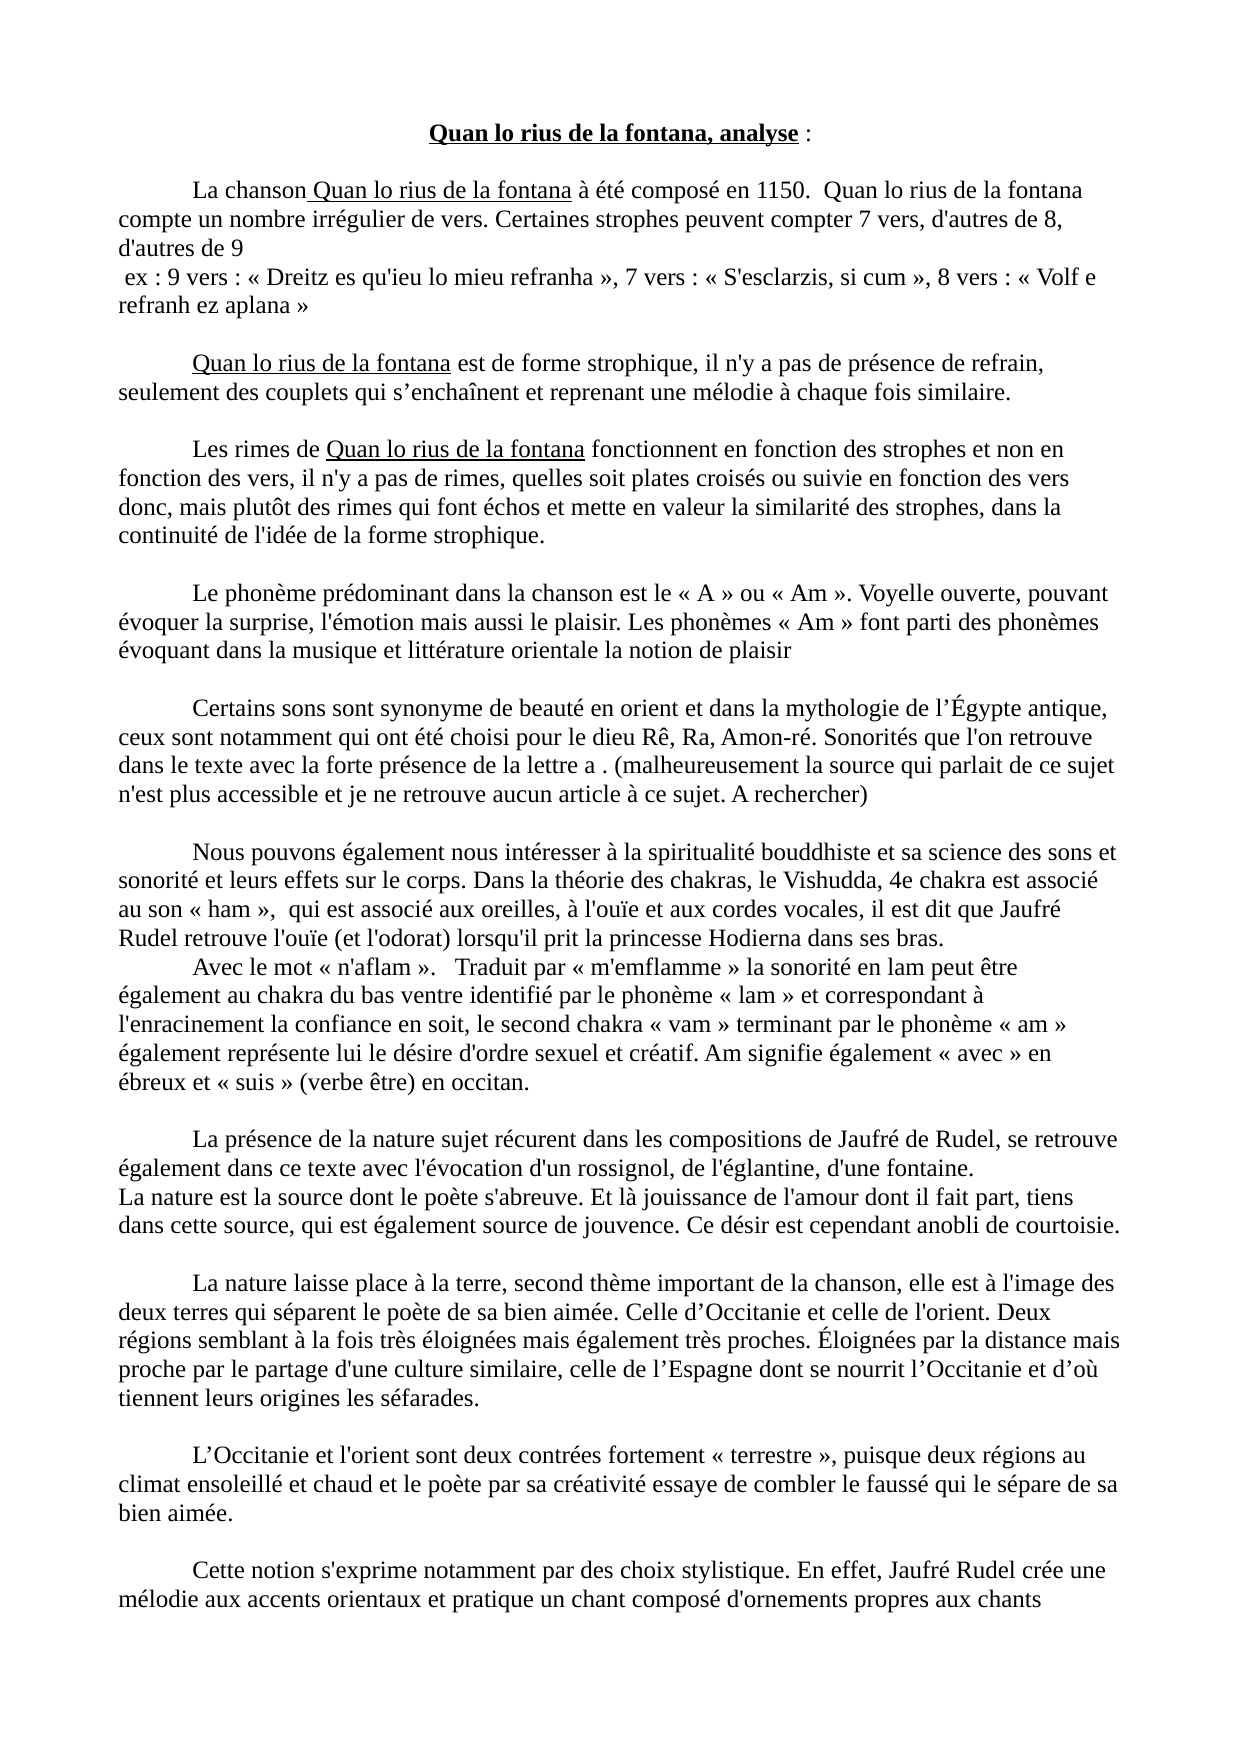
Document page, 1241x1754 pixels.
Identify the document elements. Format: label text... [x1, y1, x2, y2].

text Cette notion s'exprime notamment par des choix stylistique. En effet, Jaufré Rudel crée une mélodie aux accents orientaux et pratique un chant composé d'ornements propres aux chants [118, 1556, 1122, 1613]
text La nature est la source dont le poète s'abreuve. Et là jouissance de l'amour dont il fait part, tiens dans cette source, qui est également source de jouvence. Ce désir est cependant anobli de courtoisie. [118, 1182, 1122, 1239]
text La présence de la nature sujet récurent dans les compositions de Jaufré de Rudel, se retrouve également dans ce texte avec l'évocation d'un rossignol, de l'églantine, d'une fontaine. [118, 1124, 1122, 1182]
text Le phonème prédominant dans la chanson est le « A » ou « Am ». Voyelle ouverte, pouvant évoquer la surprise, l'émotion mais aussi le plaisir. Les phonèmes « Am » font parti des phonèmes évoquant dans la musique et littérature orientale la notion de plaisir [118, 578, 1122, 664]
text ex : 9 vers : « Dreitz es qu'ieu lo mieu refranha », 7 vers : « S'esclarzis, si cum », 8 vers : « Volf e refranh ez aplana » [118, 262, 1122, 319]
text Avec le mot « n'aflam ». Traduit par « m'emflamme » la sonorité en lam peut être également au chakra du bas ventre identifié par le phonème « lam » et correspondant à l'enracinement la confiance en soit, le second chakra « vam » terminant par le phonème « am » également représente lui le désire d'ordre sexuel et créatif. Am signifie également « avec » en ébreux et « suis » (verbe être) en occitan. [118, 952, 1122, 1096]
text Quan lo rius de la fontana est de forme strophique, il n'y a pas de présence de refrain, seulement des couplets qui s’enchaînent et reprenant une mélodie à chaque fois similaire. [118, 348, 1122, 406]
text L’Occitanie et l'orient sont deux contrées fortement « terrestre », puisque deux régions au climat ensoleillé et chaud et le poète par sa créativité essaye de combler le faussé qui le sépare de sa bien aimée. [118, 1441, 1122, 1527]
text La nature laisse place à la terre, second thème important de la chanson, elle est à l'image des deux terres qui séparent le poète de sa bien aimée. Celle d’Occitanie et celle de l'orient. Deux régions semblant à la fois très éloignées mais également très proches. Éloignées par la distance mais proche par le partage d'une culture similaire, celle de l’Espagne dont se nourrit l’Occitanie et d’où tiennent leurs origines les séfarades. [118, 1268, 1122, 1412]
text Nous pouvons également nous intéresser à la spiritualité bouddhiste et sa science des sons et sonorité et leurs effets sur le corps. Dans la théorie des chakras, le Vishudda, 4e chakra est associé au son « ham », qui est associé aux oreilles, à l'ouïe et aux cordes vocales, il est dit que Jaufré Rudel retrouve l'ouïe (et l'odorat) lorsqu'il prit la princesse Hodierna dans ses bras. [118, 837, 1122, 952]
text Certains sons sont synonyme de beauté en orient et dans la mythologie de l’Égypte antique, ceux sont notamment qui ont été choisi pour le dieu Rê, Ra, Amon-ré. Sonorités que l'on retrouve dans le texte avec la forte présence de la lettre a . (malheureusement la source qui parlait de ce sujet n'est plus accessible et je ne retrouve aucun article à ce sujet. A rechercher) [118, 693, 1122, 808]
text La chanson Quan lo rius de la fontana à été composé en 1150. Quan lo rius de la fontana compte un nombre irrégulier de vers. Certaines strophes peuvent compter 7 vers, d'autres de 8, d'autres de 9 [118, 176, 1122, 262]
text Les rimes de Quan lo rius de la fontana fonctionnent en fonction des strophes et non en fonction des vers, il n'y a pas de rimes, quelles soit plates croisés ou suivie en fonction des vers donc, mais plutôt des rimes qui font échos et mette en valeur la similarité des strophes, dans la continuité de l'idée de la forme strophique. [118, 434, 1122, 549]
text Quan lo rius de la fontana, analyse : [118, 118, 1122, 147]
